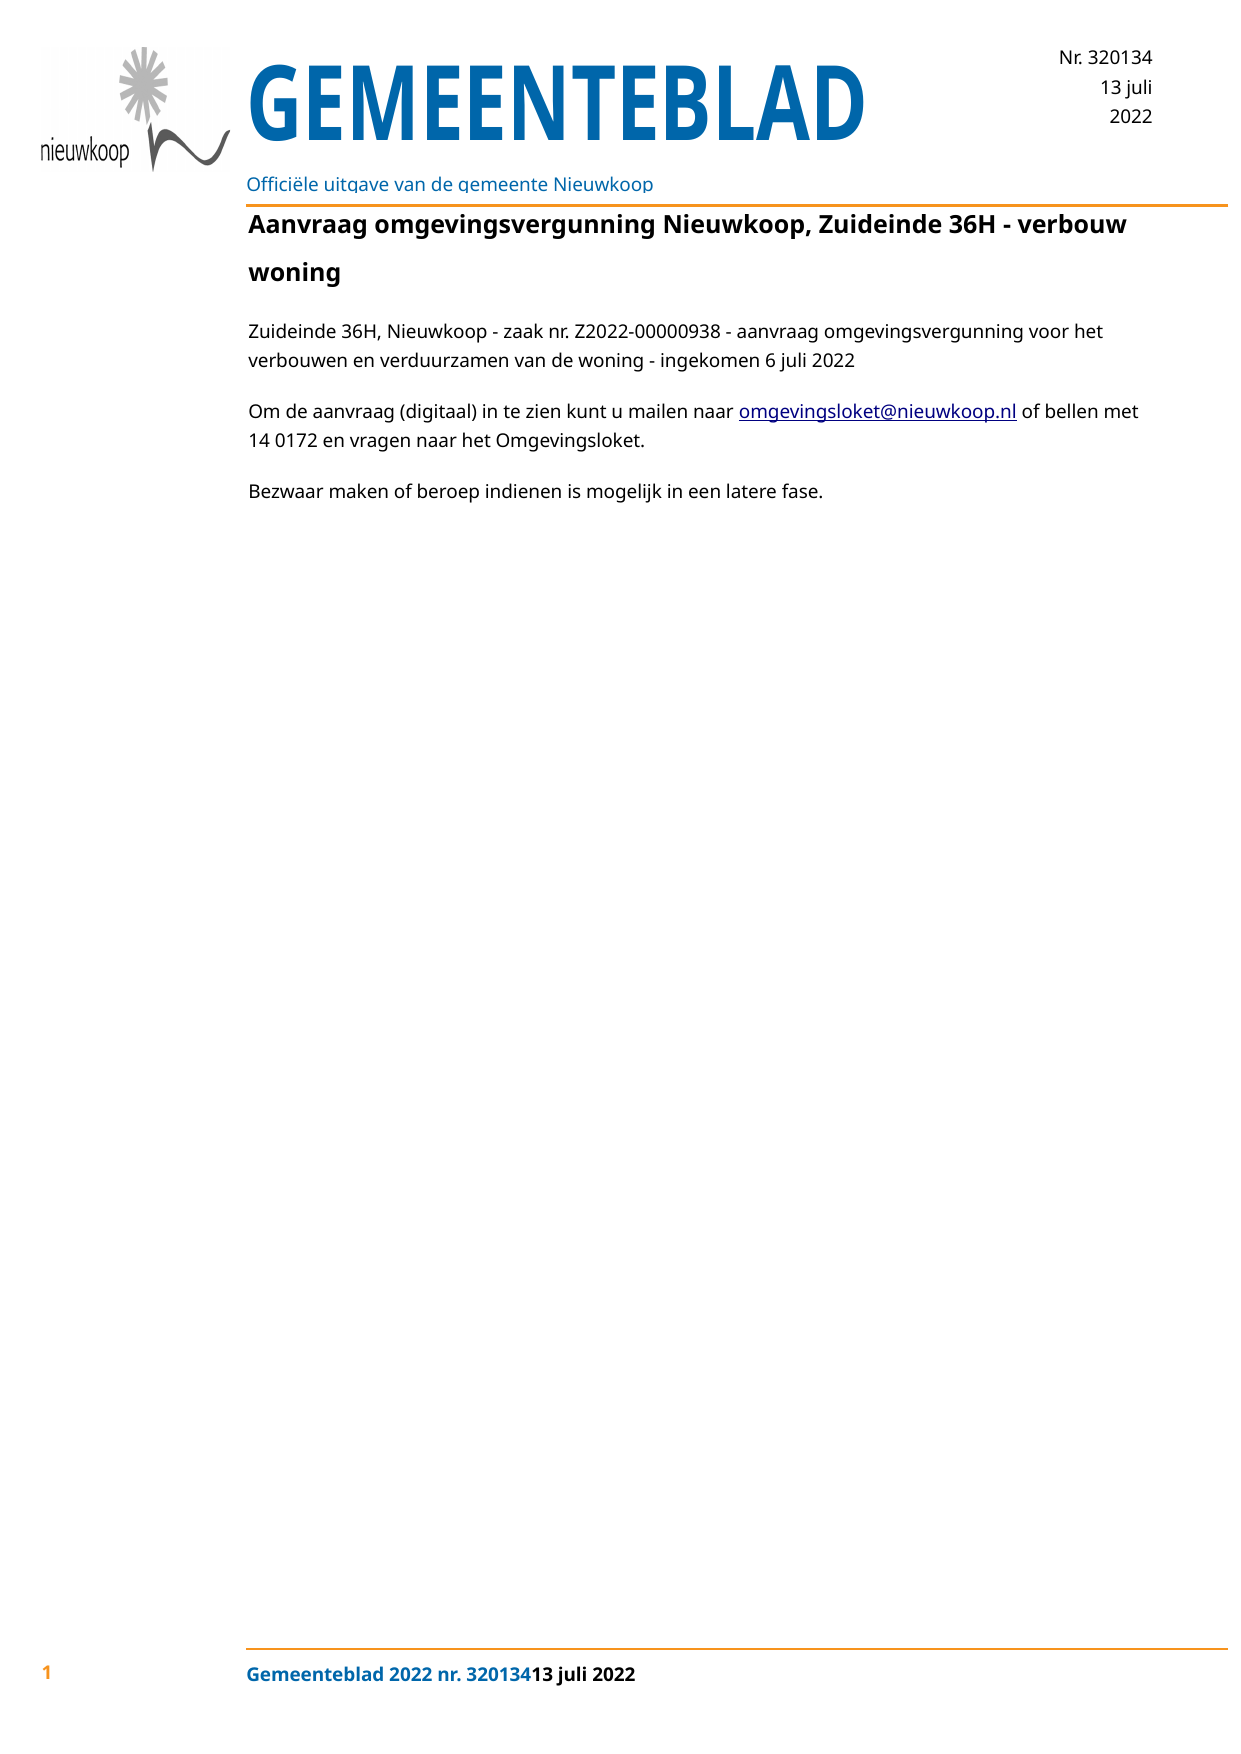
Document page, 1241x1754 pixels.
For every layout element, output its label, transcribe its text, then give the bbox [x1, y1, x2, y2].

text Aanvraag omgevingsvergunning Nieuwkoop, Zuideinde 36H - verbouw woning [248, 207, 1152, 288]
text Om de aanvraag (digitaal) in te zien kunt u mailen naar omgevingsloket@nieuwkoop.nl of bellen met 14 0172 en vragen naar het Omgevingsloket. [248, 398, 1152, 453]
picture [41, 47, 231, 172]
text Bezwaar maken of beroep indienen is mogelijk in een latere fase. [248, 478, 1152, 504]
text Zuideinde 36H, Nieuwkoop - zaak nr. Z2022-00000938 - aanvraag omgevingsvergunning voor het verbouwen en verduurzamen van de woning - ingekomen 6 juli 2022 [248, 318, 1152, 373]
